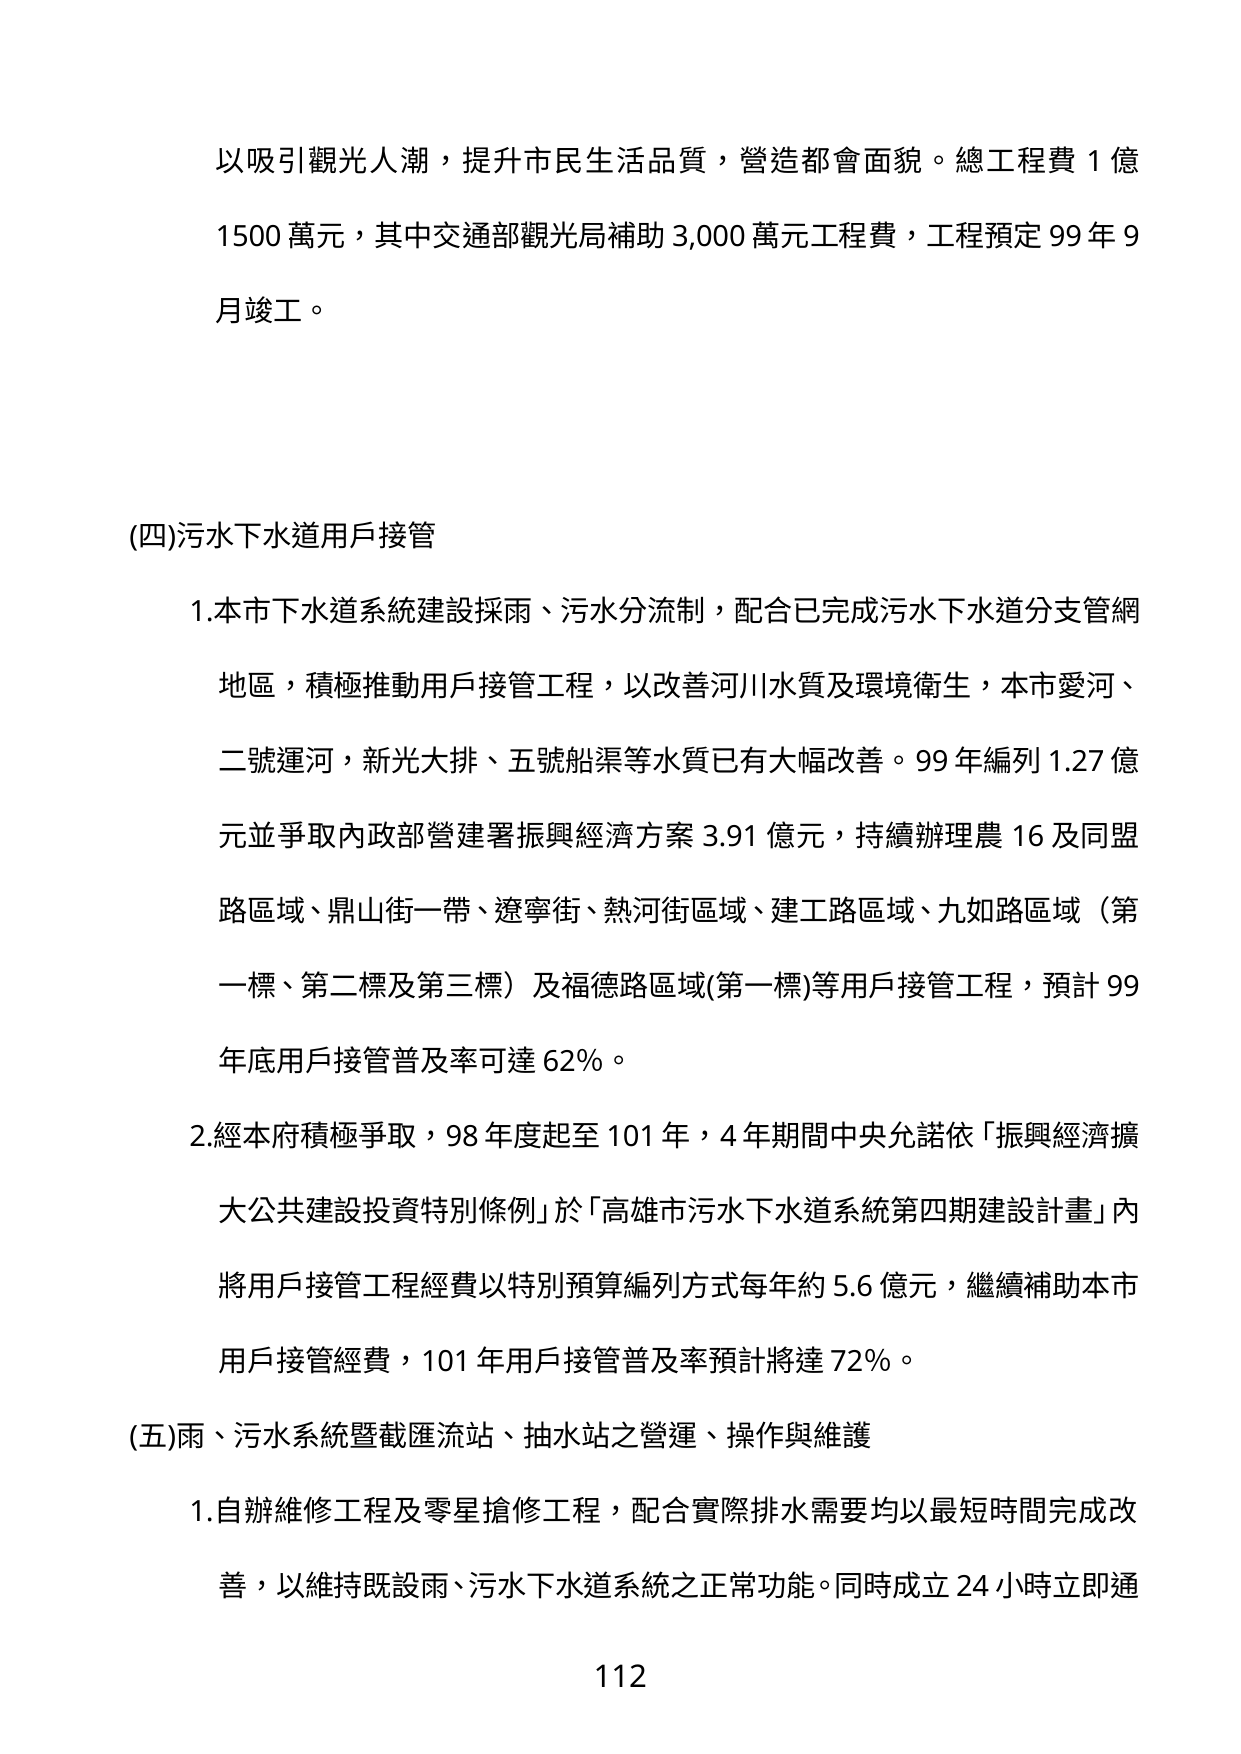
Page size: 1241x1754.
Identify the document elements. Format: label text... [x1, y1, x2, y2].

text 以吸引觀光人潮，提升市民生活品質，營造都會面貌。總工程費1億1500萬元，其中交通部觀光局補助3,000萬元工程費，工程預定99年9月竣工。 [215, 121, 1140, 346]
text (四)污水下水道用戶接管 [100, 496, 1140, 571]
text (五)雨、污水系統暨截匯流站、抽水站之營運、操作與維護 [100, 1396, 1140, 1471]
text 1.自辦維修工程及零星搶修工程，配合實際排水需要均以最短時間完成改善，以維持既設雨、污水下水道系統之正常功能。同時成立24小時立即通 [189, 1471, 1140, 1621]
text 2.經本府積極爭取，98年度起至101年，4年期間中央允諾依「振興經濟擴大公共建設投資特別條例」於「高雄市污水下水道系統第四期建設計畫」內將用戶接管工程經費以特別預算編列方式每年約5.6億元，繼續補助本市用戶接管經費，101年用戶接管普及率預計將達72％。 [189, 1096, 1140, 1396]
text 1.本市下水道系統建設採雨、污水分流制，配合已完成污水下水道分支管網地區，積極推動用戶接管工程，以改善河川水質及環境衛生，本市愛河、二號運河，新光大排、五號船渠等水質已有大幅改善。99年編列1.27億元並爭取內政部營建署振興經濟方案3.91億元，持續辦理農16及同盟路區域、鼎山街一帶、遼寧街、熱河街區域、建工路區域、九如路區域（第一標、第二標及第三標）及福德路區域(第一標)等用戶接管工程，預計99年底用戶接管普及率可達62％。 [189, 571, 1140, 1096]
